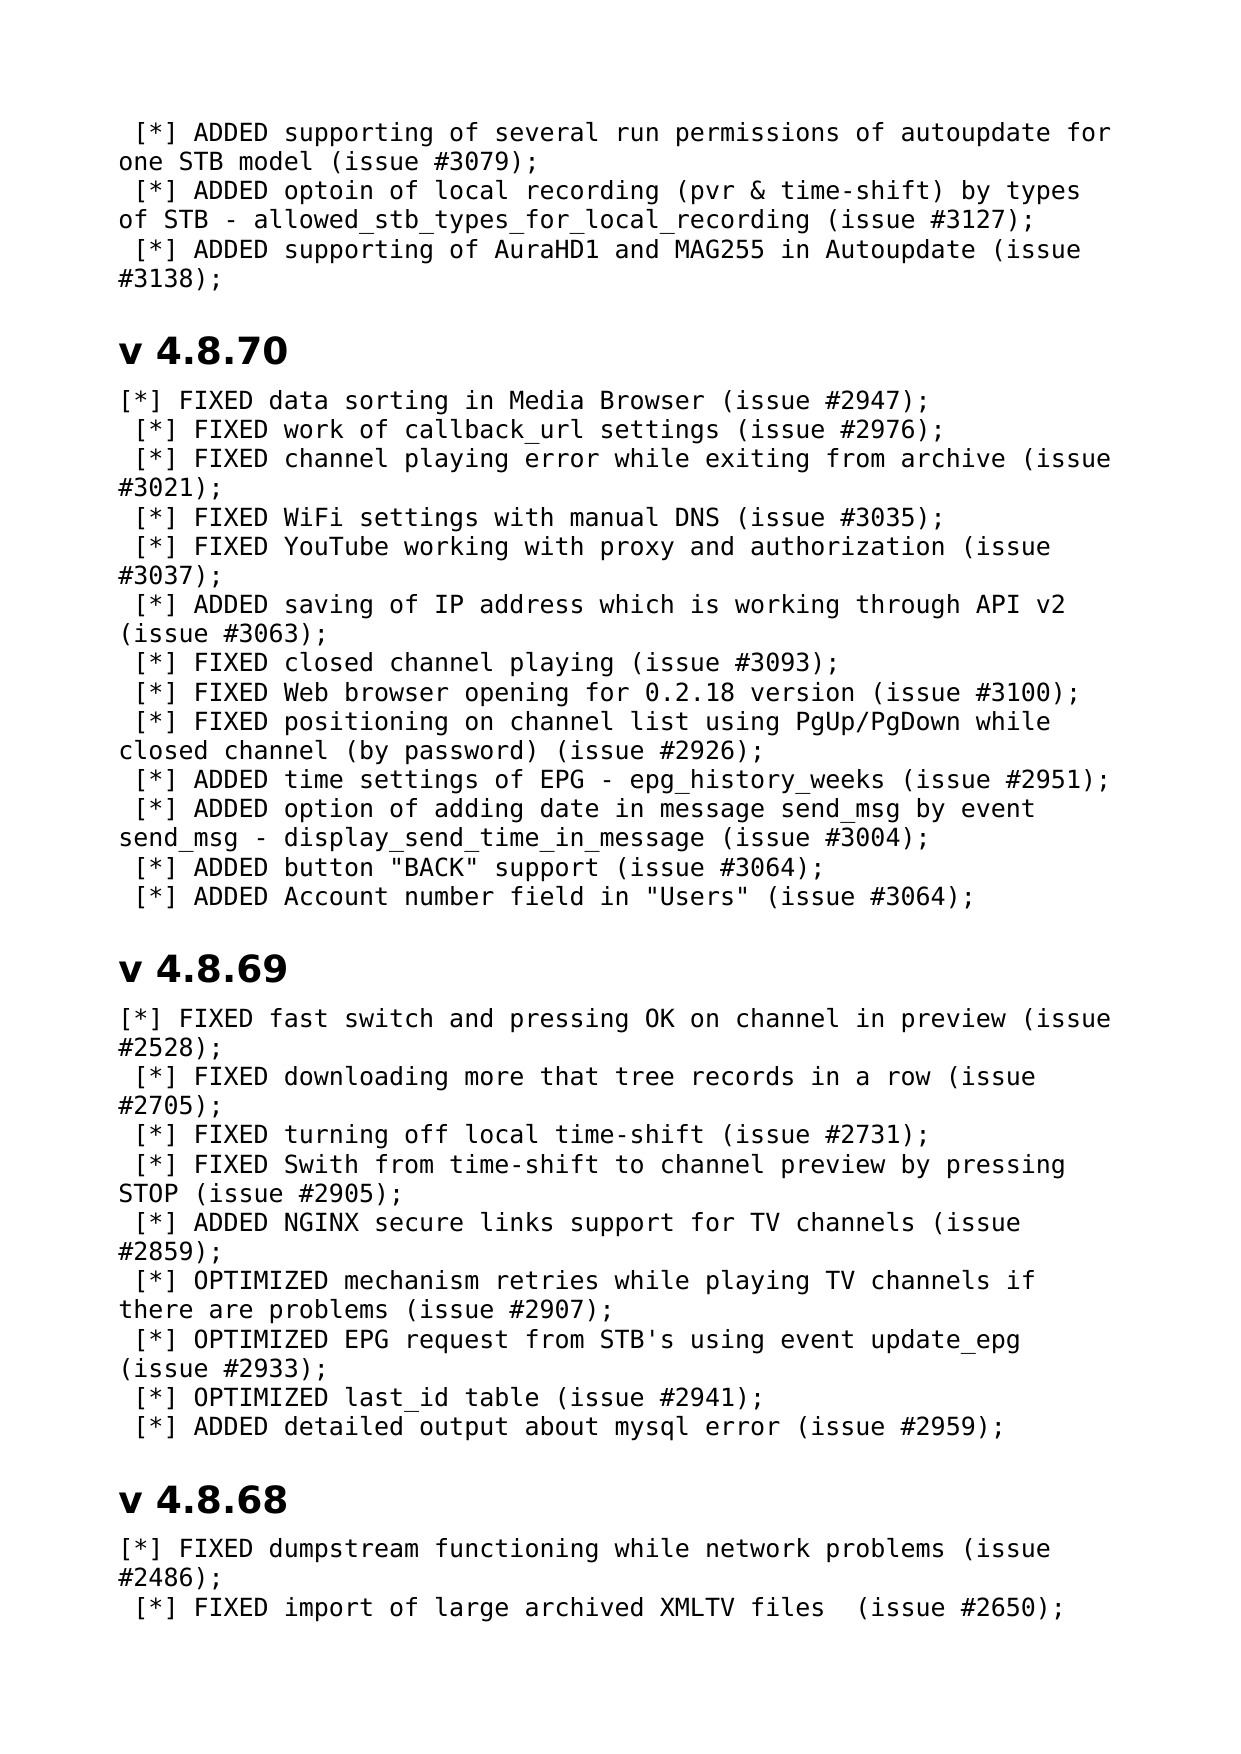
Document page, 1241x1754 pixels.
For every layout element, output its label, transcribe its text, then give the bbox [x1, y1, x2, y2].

subtitle v 4.8.70 [118, 330, 1122, 373]
text [*] FIXED dumpstream functioning while network problems (issue #2486); [*] FIXED import of large archived XMLTV files (issue #2650); [118, 1534, 1122, 1622]
text [*] FIXED data sorting in Media Browser (issue #2947); [*] FIXED work of callback_url settings (issue #2976); [*] FIXED channel playing error while exiting from archive (issue #3021); [*] FIXED WiFi settings with manual DNS (issue #3035); [*] FIXED YouTube working with proxy and authorization (issue #3037); [*] ADDED saving of IP address which is working through API v2 (issue #3063); [*] FIXED closed channel playing (issue #3093); [*] FIXED Web browser opening for 0.2.18 version (issue #3100); [*] FIXED positioning on channel list using PgUp/PgDown while closed channel (by password) (issue #2926); [*] ADDED time settings of EPG - epg_history_weeks (issue #2951); [*] ADDED option of adding date in message send_msg by event send_msg - display_send_time_in_message (issue #3004); [*] ADDED button "BACK" support (issue #3064); [*] ADDED Account number field in "Users" (issue #3064); [118, 386, 1122, 911]
subtitle v 4.8.68 [118, 1478, 1122, 1522]
text [*] ADDED supporting of several run permissions of autoupdate for one STB model (issue #3079); [*] ADDED optoin of local recording (pvr & time-shift) by types of STB - allowed_stb_types_for_local_recording (issue #3127); [*] ADDED supporting of AuraHD1 and MAG255 in Autoupdate (issue #3138); [118, 118, 1122, 293]
subtitle v 4.8.69 [118, 948, 1122, 991]
text [*] FIXED fast switch and pressing OK on channel in preview (issue #2528); [*] FIXED downloading more that tree records in a row (issue #2705); [*] FIXED turning off local time-shift (issue #2731); [*] FIXED Swith from time-shift to channel preview by pressing STOP (issue #2905); [*] ADDED NGINX secure links support for TV channels (issue #2859); [*] OPTIMIZED mechanism retries while playing TV channels if there are problems (issue #2907); [*] OPTIMIZED EPG request from STB's using event update_epg (issue #2933); [*] OPTIMIZED last_id table (issue #2941); [*] ADDED detailed output about mysql error (issue #2959); [118, 1004, 1122, 1441]
